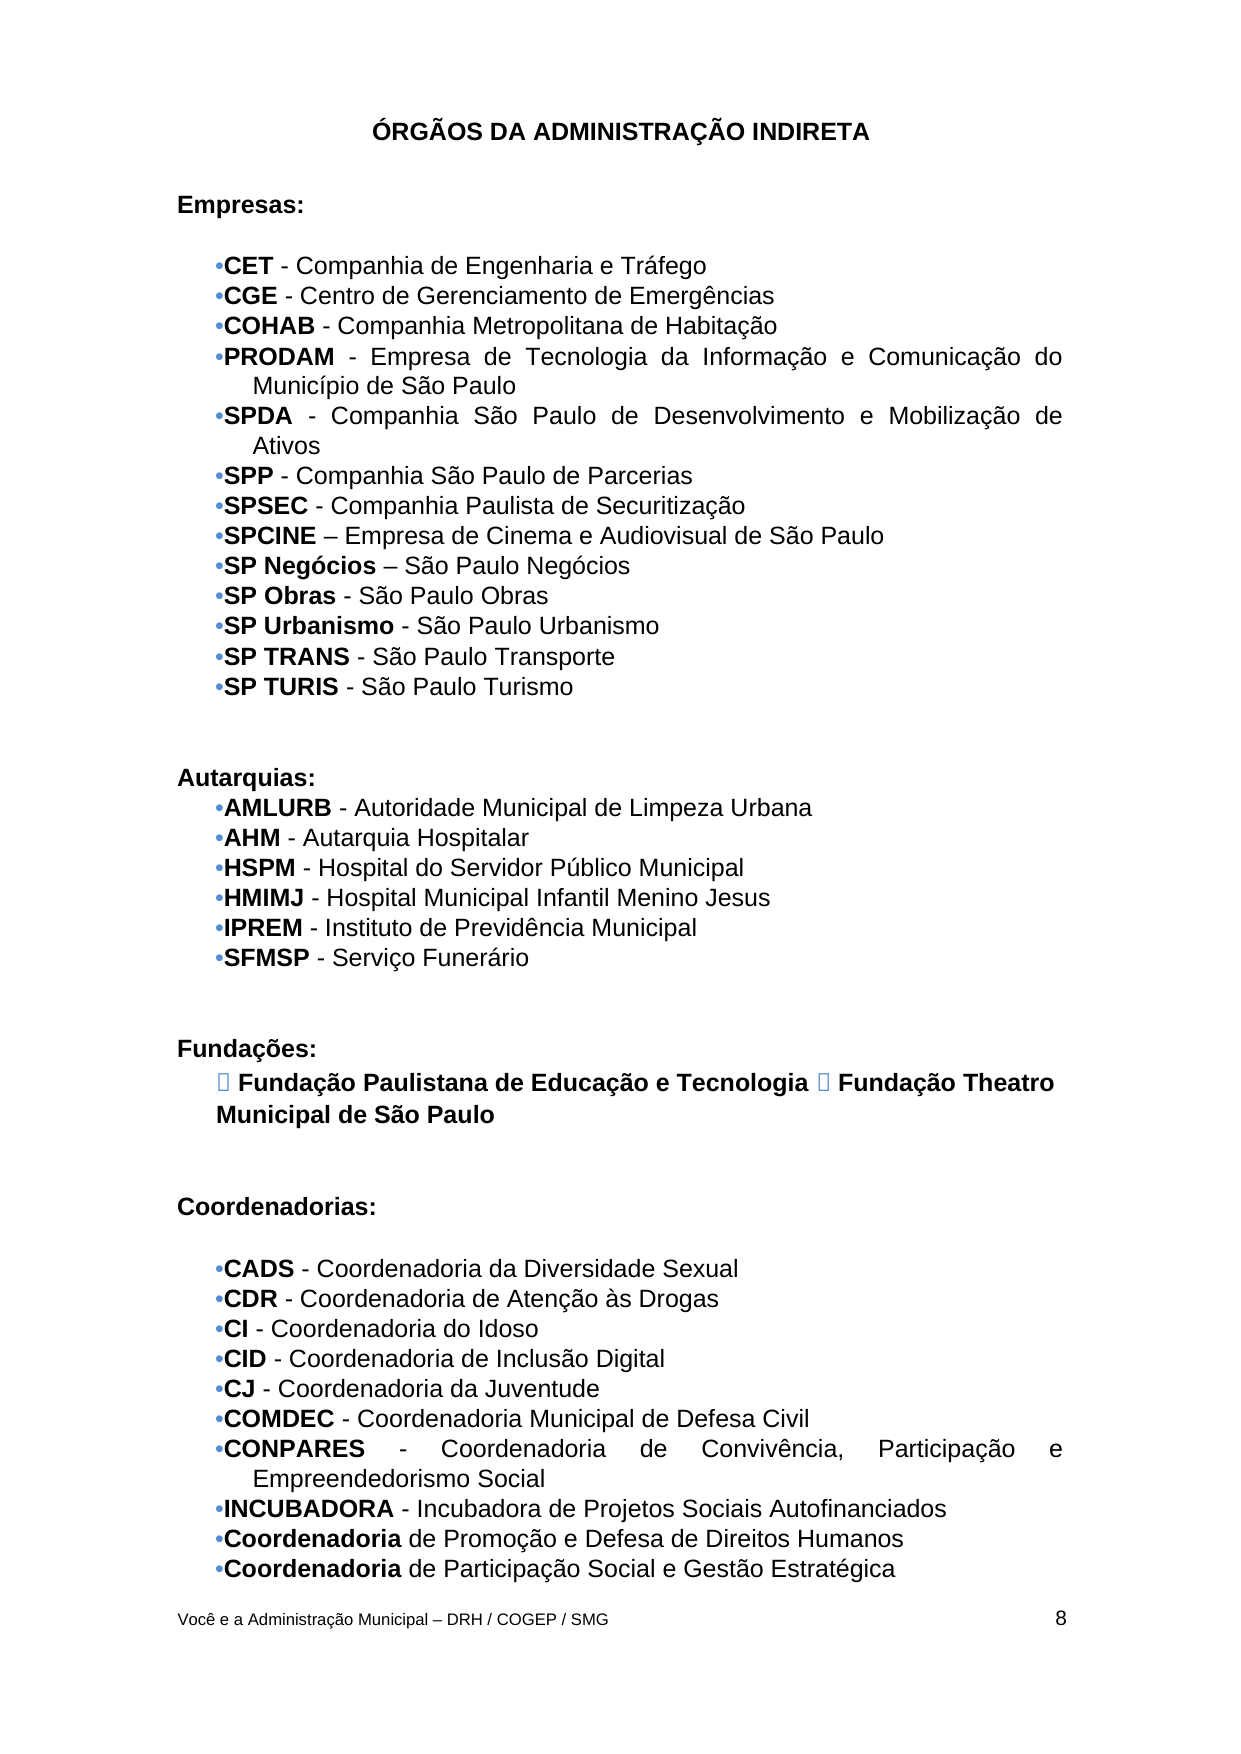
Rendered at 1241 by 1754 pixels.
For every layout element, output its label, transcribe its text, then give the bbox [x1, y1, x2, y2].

text Autarquias: [177, 762, 1067, 791]
list AMLURB - Autoridade Municipal de Limpeza Urbana [140, 793, 1064, 822]
list CONPARES - Coordenadoria de Convivência, Participação e Empreendedorismo Social [140, 1434, 1064, 1493]
list IPREM - Instituto de Previdência Municipal [140, 913, 1064, 942]
list AHM - Autarquia Hospitalar [140, 823, 1064, 852]
list CDR - Coordenadoria de Atenção às Drogas [140, 1284, 1064, 1312]
list SFMSP - Serviço Funerário [140, 943, 1064, 972]
list SP TRANS - São Paulo Transporte [140, 641, 1064, 670]
text Coordenadorias: [177, 1192, 1067, 1221]
list HSPM - Hospital do Servidor Público Municipal [140, 853, 1064, 882]
list CID - Coordenadoria de Inclusão Digital [140, 1344, 1064, 1373]
list INCUBADORA - Incubadora de Projetos Sociais Autofinanciados [140, 1494, 1064, 1523]
list COHAB - Companhia Metropolitana de Habitação [140, 311, 1064, 340]
list SPSEC - Companhia Paulista de Securitização [140, 491, 1064, 520]
list PRODAM - Empresa de Tecnologia da Informação e Comunicação do Município de São Paulo [140, 341, 1064, 400]
list COMDEC - Coordenadoria Municipal de Defesa Civil [140, 1404, 1064, 1433]
text Empresas: [177, 190, 1067, 219]
list CET - Companhia de Engenharia e Tráfego [140, 251, 1064, 280]
list SPP - Companhia São Paulo de Parcerias [140, 461, 1064, 489]
list CADS - Coordenadoria da Diversidade Sexual [140, 1254, 1064, 1282]
list CGE - Centro de Gerenciamento de Emergências [140, 281, 1064, 310]
list SP TURIS - São Paulo Turismo [140, 672, 1064, 700]
list SP Urbanismo - São Paulo Urbanismo [140, 611, 1064, 640]
list CI - Coordenadoria do Idoso [140, 1314, 1064, 1343]
list Coordenadoria de Promoção e Defesa de Direitos Humanos [140, 1524, 1064, 1553]
list HMIMJ - Hospital Municipal Infantil Menino Jesus [140, 883, 1064, 912]
list SPCINE – Empresa de Cinema e Audiovisual de São Paulo [140, 521, 1064, 550]
subtitle  Fundação Paulistana de Educação e Tecnologia  Fundação Theatro Municipal de São Paulo [216, 1065, 1067, 1129]
subtitle ÓRGÃOS DA ADMINISTRAÇÃO INDIRETA [372, 117, 1067, 146]
list SPDA - Companhia São Paulo de Desenvolvimento e Mobilização de Ativos [140, 401, 1064, 459]
text Fundações: [177, 1034, 1067, 1063]
list SP Negócios – São Paulo Negócios [140, 551, 1064, 580]
list CJ - Coordenadoria da Juventude [140, 1374, 1064, 1403]
list Coordenadoria de Participação Social e Gestão Estratégica [140, 1554, 1064, 1583]
list SP Obras - São Paulo Obras [140, 581, 1064, 610]
